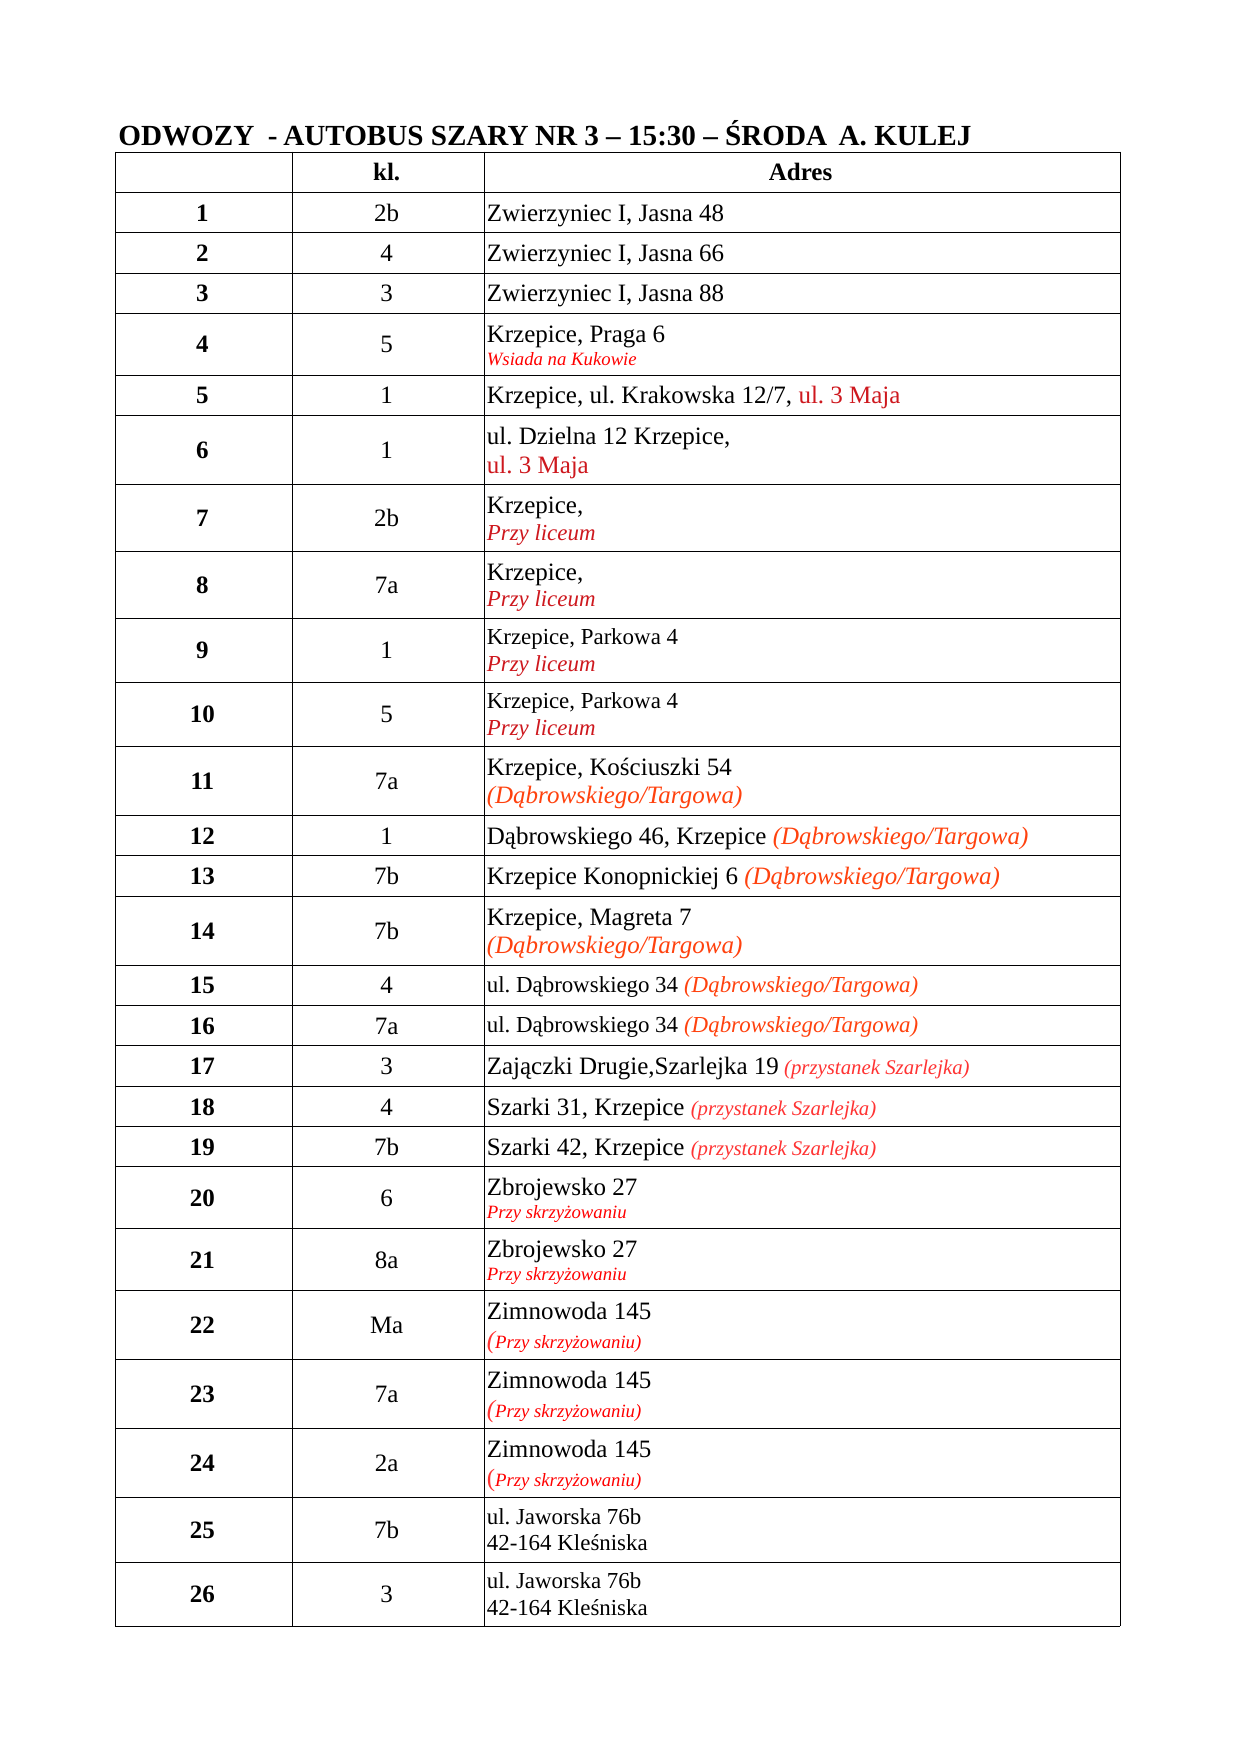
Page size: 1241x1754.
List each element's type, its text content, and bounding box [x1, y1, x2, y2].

table_cell 16 [116, 1006, 292, 1045]
table_cell 5 [293, 314, 484, 375]
table_cell Ma [293, 1291, 484, 1359]
table_cell 4 [293, 1087, 484, 1126]
table_cell 20 [116, 1167, 292, 1228]
table_cell Zimnowoda 145 (Przy skrzyżowaniu) [485, 1360, 1120, 1428]
text ODWOZY - AUTOBUS SZARY NR 3 – 15:30 – ŚRODA A. KULEJ [118, 118, 1122, 152]
table_cell 2b [293, 485, 484, 551]
table_cell ul. Dąbrowskiego 34 (Dąbrowskiego/Targowa) [485, 966, 1120, 1005]
table_cell 4 [293, 966, 484, 1005]
table_cell 8a [293, 1229, 484, 1290]
table_cell 21 [116, 1229, 292, 1290]
table_cell Krzepice, Przy liceum [485, 485, 1120, 551]
table_cell Zbrojewsko 27 Przy skrzyżowaniu [485, 1229, 1120, 1290]
table_cell 15 [116, 966, 292, 1005]
table_cell 24 [116, 1429, 292, 1497]
table_cell Szarki 42, Krzepice (przystanek Szarlejka) [485, 1127, 1120, 1166]
table_cell 25 [116, 1498, 292, 1562]
table_cell 10 [116, 683, 292, 746]
table_cell Krzepice Konopnickiej 6 (Dąbrowskiego/Targowa) [485, 856, 1120, 896]
table_cell Zwierzyniec I, Jasna 48 [485, 193, 1120, 232]
table_cell Krzepice, Parkowa 4 Przy liceum [485, 619, 1120, 682]
table_header Adres [485, 153, 1120, 192]
table_cell 9 [116, 619, 292, 682]
table_cell Zajączki Drugie,Szarlejka 19 (przystanek Szarlejka) [485, 1046, 1120, 1086]
table_cell 2b [293, 193, 484, 232]
table_header kl. [293, 153, 484, 192]
table_cell Krzepice, Przy liceum [485, 552, 1120, 617]
table_cell 1 [293, 376, 484, 415]
table_cell 1 [293, 816, 484, 855]
table_cell ul. Jaworska 76b 42-164 Kleśniska [485, 1498, 1120, 1562]
table_cell 6 [116, 416, 292, 484]
table_cell 19 [116, 1127, 292, 1166]
table_cell 22 [116, 1291, 292, 1359]
table_cell 26 [116, 1563, 292, 1626]
table_cell Zbrojewsko 27 Przy skrzyżowaniu [485, 1167, 1120, 1228]
table_cell 23 [116, 1360, 292, 1428]
table_cell 7a [293, 552, 484, 617]
table_cell Zwierzyniec I, Jasna 88 [485, 274, 1120, 313]
table_cell 3 [293, 1046, 484, 1086]
table_cell 18 [116, 1087, 292, 1126]
table_cell Zwierzyniec I, Jasna 66 [485, 233, 1120, 273]
table_cell ul. Dąbrowskiego 34 (Dąbrowskiego/Targowa) [485, 1006, 1120, 1045]
table_cell Krzepice, Magreta 7 (Dąbrowskiego/Targowa) [485, 897, 1120, 965]
table_cell 4 [293, 233, 484, 273]
table_cell 17 [116, 1046, 292, 1086]
table_cell Szarki 31, Krzepice (przystanek Szarlejka) [485, 1087, 1120, 1126]
table_cell 3 [293, 274, 484, 313]
table_header [116, 153, 292, 192]
table_cell 2a [293, 1429, 484, 1497]
table_cell 6 [293, 1167, 484, 1228]
table_cell 7a [293, 747, 484, 815]
table_cell 4 [116, 314, 292, 375]
table_cell 7b [293, 897, 484, 965]
table_cell Krzepice, Kościuszki 54 (Dąbrowskiego/Targowa) [485, 747, 1120, 815]
table_cell 13 [116, 856, 292, 896]
table_cell ul. Jaworska 76b 42-164 Kleśniska [485, 1563, 1120, 1626]
table_cell 7b [293, 1127, 484, 1166]
table_cell 5 [116, 376, 292, 415]
table_cell 7 [116, 485, 292, 551]
table_cell 1 [116, 193, 292, 232]
table_cell 1 [293, 416, 484, 484]
table_cell 3 [293, 1563, 484, 1626]
table_cell 1 [293, 619, 484, 682]
table_cell 7a [293, 1360, 484, 1428]
table_cell 2 [116, 233, 292, 273]
table_cell 11 [116, 747, 292, 815]
table_cell Krzepice, ul. Krakowska 12/7, ul. 3 Maja [485, 376, 1120, 415]
table_cell 7b [293, 856, 484, 896]
table_cell ul. Dzielna 12 Krzepice, ul. 3 Maja [485, 416, 1120, 484]
table_cell 14 [116, 897, 292, 965]
table_cell 8 [116, 552, 292, 617]
table_cell Dąbrowskiego 46, Krzepice (Dąbrowskiego/Targowa) [485, 816, 1120, 855]
table_cell Krzepice, Parkowa 4 Przy liceum [485, 683, 1120, 746]
table_cell 5 [293, 683, 484, 746]
table_cell Zimnowoda 145 (Przy skrzyżowaniu) [485, 1291, 1120, 1359]
table_cell 12 [116, 816, 292, 855]
table_cell 7a [293, 1006, 484, 1045]
table_cell 7b [293, 1498, 484, 1562]
table_cell Zimnowoda 145 (Przy skrzyżowaniu) [485, 1429, 1120, 1497]
table_cell Krzepice, Praga 6 Wsiada na Kukowie [485, 314, 1120, 375]
table_cell 3 [116, 274, 292, 313]
